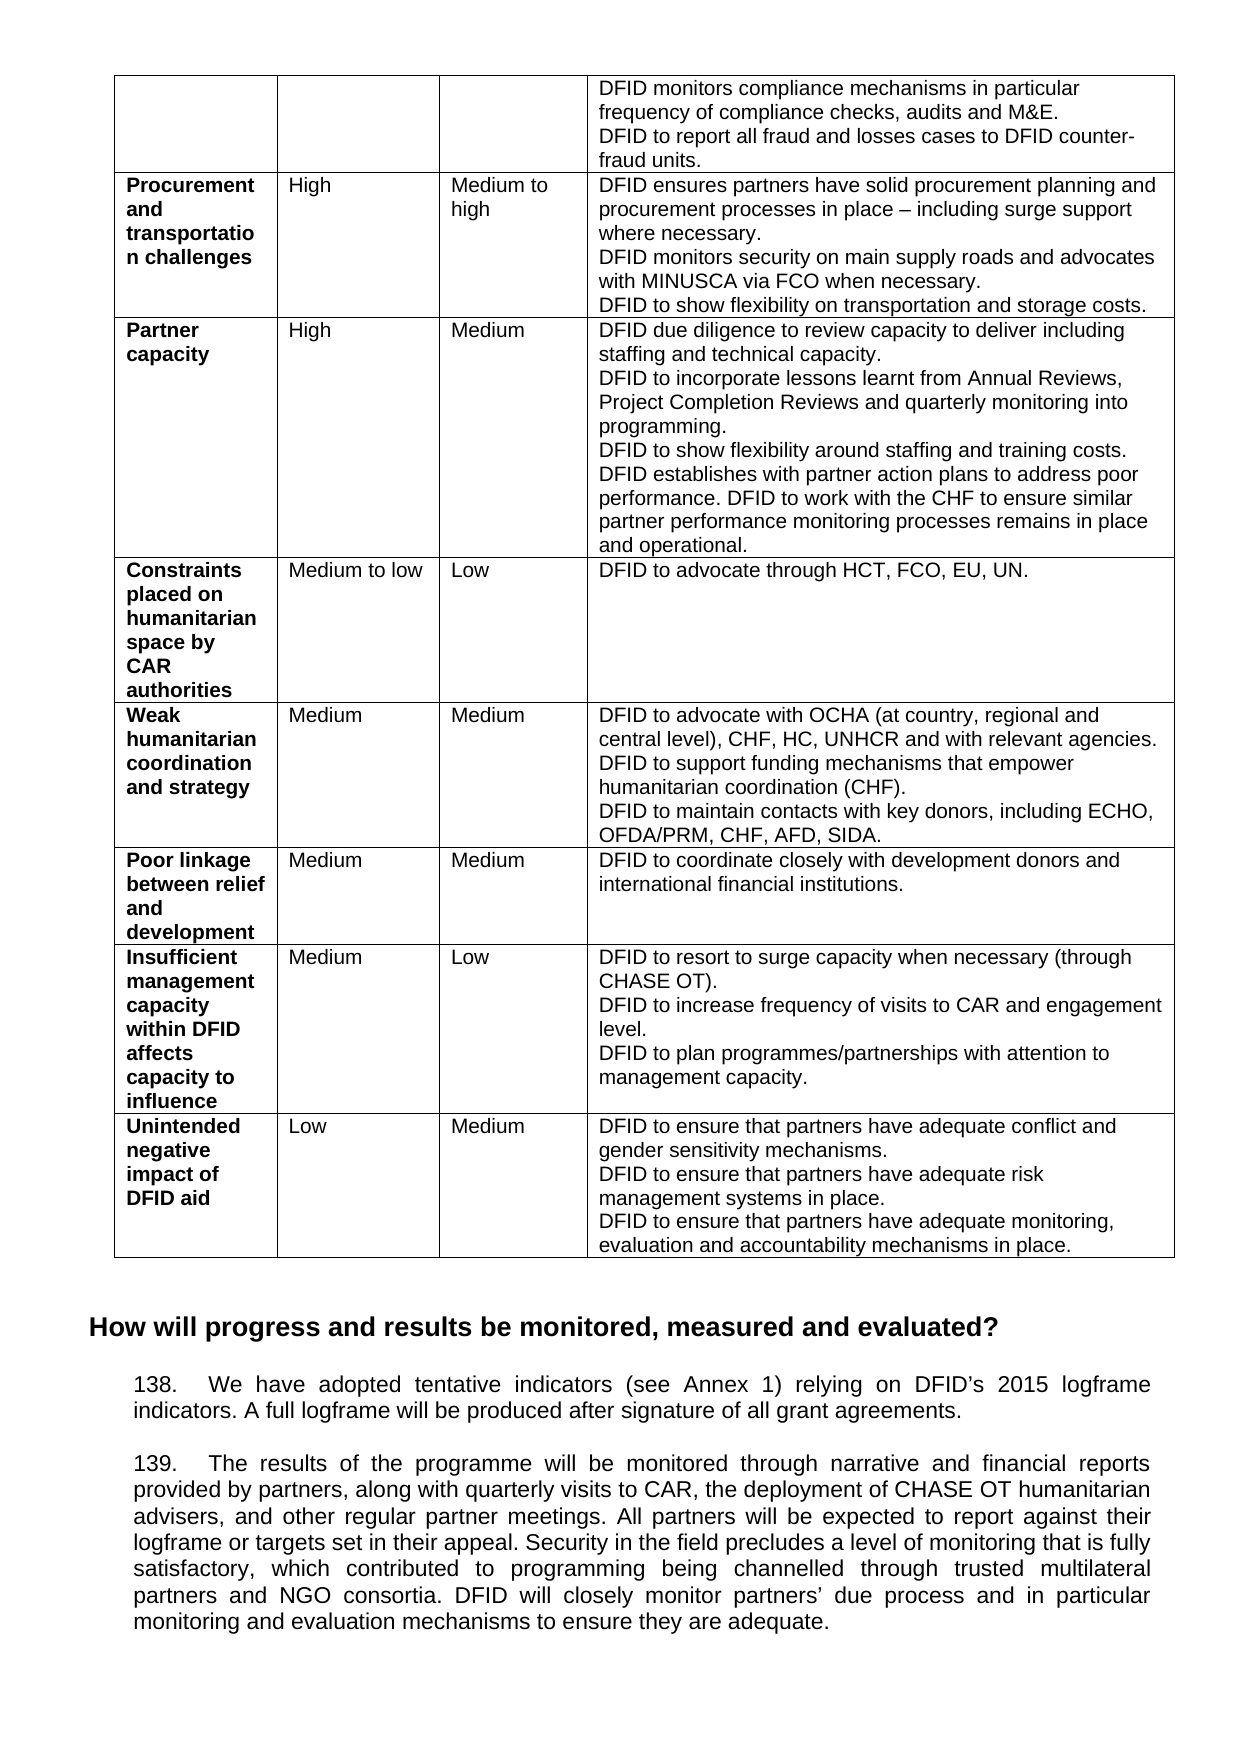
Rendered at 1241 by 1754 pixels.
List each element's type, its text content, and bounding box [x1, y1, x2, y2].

table_cell Weak humanitarian coordination and strategy [115, 703, 277, 847]
table_cell Procurement and transportation challenges [115, 173, 277, 317]
table_cell DFID to ensure that partners have adequate conflict and gender sensitivity mechanisms. DFID to ensure that partners have adequate risk management systems in place. DFID to ensure that partners have adequate monitoring, evaluation and accountability mechanisms in place. [588, 1114, 1174, 1257]
subtitle How will progress and results be monitored, measured and evaluated? [89, 1311, 1152, 1342]
table_cell DFID to coordinate closely with development donors and international financial institutions. [588, 848, 1174, 944]
table_cell Partner capacity [115, 318, 277, 557]
table_cell DFID monitors compliance mechanisms in particular frequency of compliance checks, audits and M&E. DFID to report all fraud and losses cases to DFID counter-fraud units. [588, 76, 1174, 172]
table_cell Medium [278, 945, 439, 1112]
table_cell DFID to advocate through HCT, FCO, EU, UN. [588, 558, 1174, 702]
table_cell Medium [440, 848, 587, 944]
table_cell Constraints placed on humanitarian space by CAR authorities [115, 558, 277, 702]
table_cell Unintended negative impact of DFID aid [115, 1114, 277, 1257]
table_cell High [278, 318, 439, 557]
table_cell Low [440, 558, 587, 702]
table_cell Low [278, 1114, 439, 1257]
table_cell Medium [440, 318, 587, 557]
table_cell DFID to resort to surge capacity when necessary (through CHASE OT). DFID to increase frequency of visits to CAR and engagement level. DFID to plan programmes/partnerships with attention to management capacity. [588, 945, 1174, 1112]
table_cell Medium [440, 1114, 587, 1257]
table_cell Medium to low [278, 558, 439, 702]
table_cell DFID due diligence to review capacity to deliver including staffing and technical capacity. DFID to incorporate lessons learnt from Annual Reviews, Project Completion Reviews and quarterly monitoring into programming. DFID to show flexibility around staffing and training costs. DFID establishes with partner action plans to address poor performance. DFID to work with the CHF to ensure similar partner performance monitoring processes remains in place and operational. [588, 318, 1174, 557]
subtitle We have adopted tentative indicators (see Annex 1) relying on DFID’s 2015 logframe indicators. A full logframe will be produced after signature of all grant agreements. [133, 1371, 1152, 1424]
table_cell [278, 76, 439, 172]
subtitle The results of the programme will be monitored through narrative and financial reports provided by partners, along with quarterly visits to CAR, the deployment of CHASE OT humanitarian advisers, and other regular partner meetings. All partners will be expected to report against their logframe or targets set in their appeal. Security in the field precludes a level of monitoring that is fully satisfactory, which contributed to programming being channelled through trusted multilateral partners and NGO consortia. DFID will closely monitor partners’ due process and in particular monitoring and evaluation mechanisms to ensure they are adequate. [133, 1450, 1152, 1634]
table_cell Low [440, 945, 587, 1112]
table_cell Medium to high [440, 173, 587, 317]
table_cell DFID to advocate with OCHA (at country, regional and central level), CHF, HC, UNHCR and with relevant agencies. DFID to support funding mechanisms that empower humanitarian coordination (CHF). DFID to maintain contacts with key donors, including ECHO, OFDA/PRM, CHF, AFD, SIDA. [588, 703, 1174, 847]
table_cell High [278, 173, 439, 317]
table_cell [440, 76, 587, 172]
table_cell Poor linkage between relief and development [115, 848, 277, 944]
table_cell Insufficient management capacity within DFID affects capacity to influence [115, 945, 277, 1112]
table_cell Medium [440, 703, 587, 847]
table_cell DFID ensures partners have solid procurement planning and procurement processes in place – including surge support where necessary. DFID monitors security on main supply roads and advocates with MINUSCA via FCO when necessary. DFID to show flexibility on transportation and storage costs. [588, 173, 1174, 317]
table_cell Medium [278, 703, 439, 847]
table_cell [115, 76, 277, 172]
table_cell Medium [278, 848, 439, 944]
